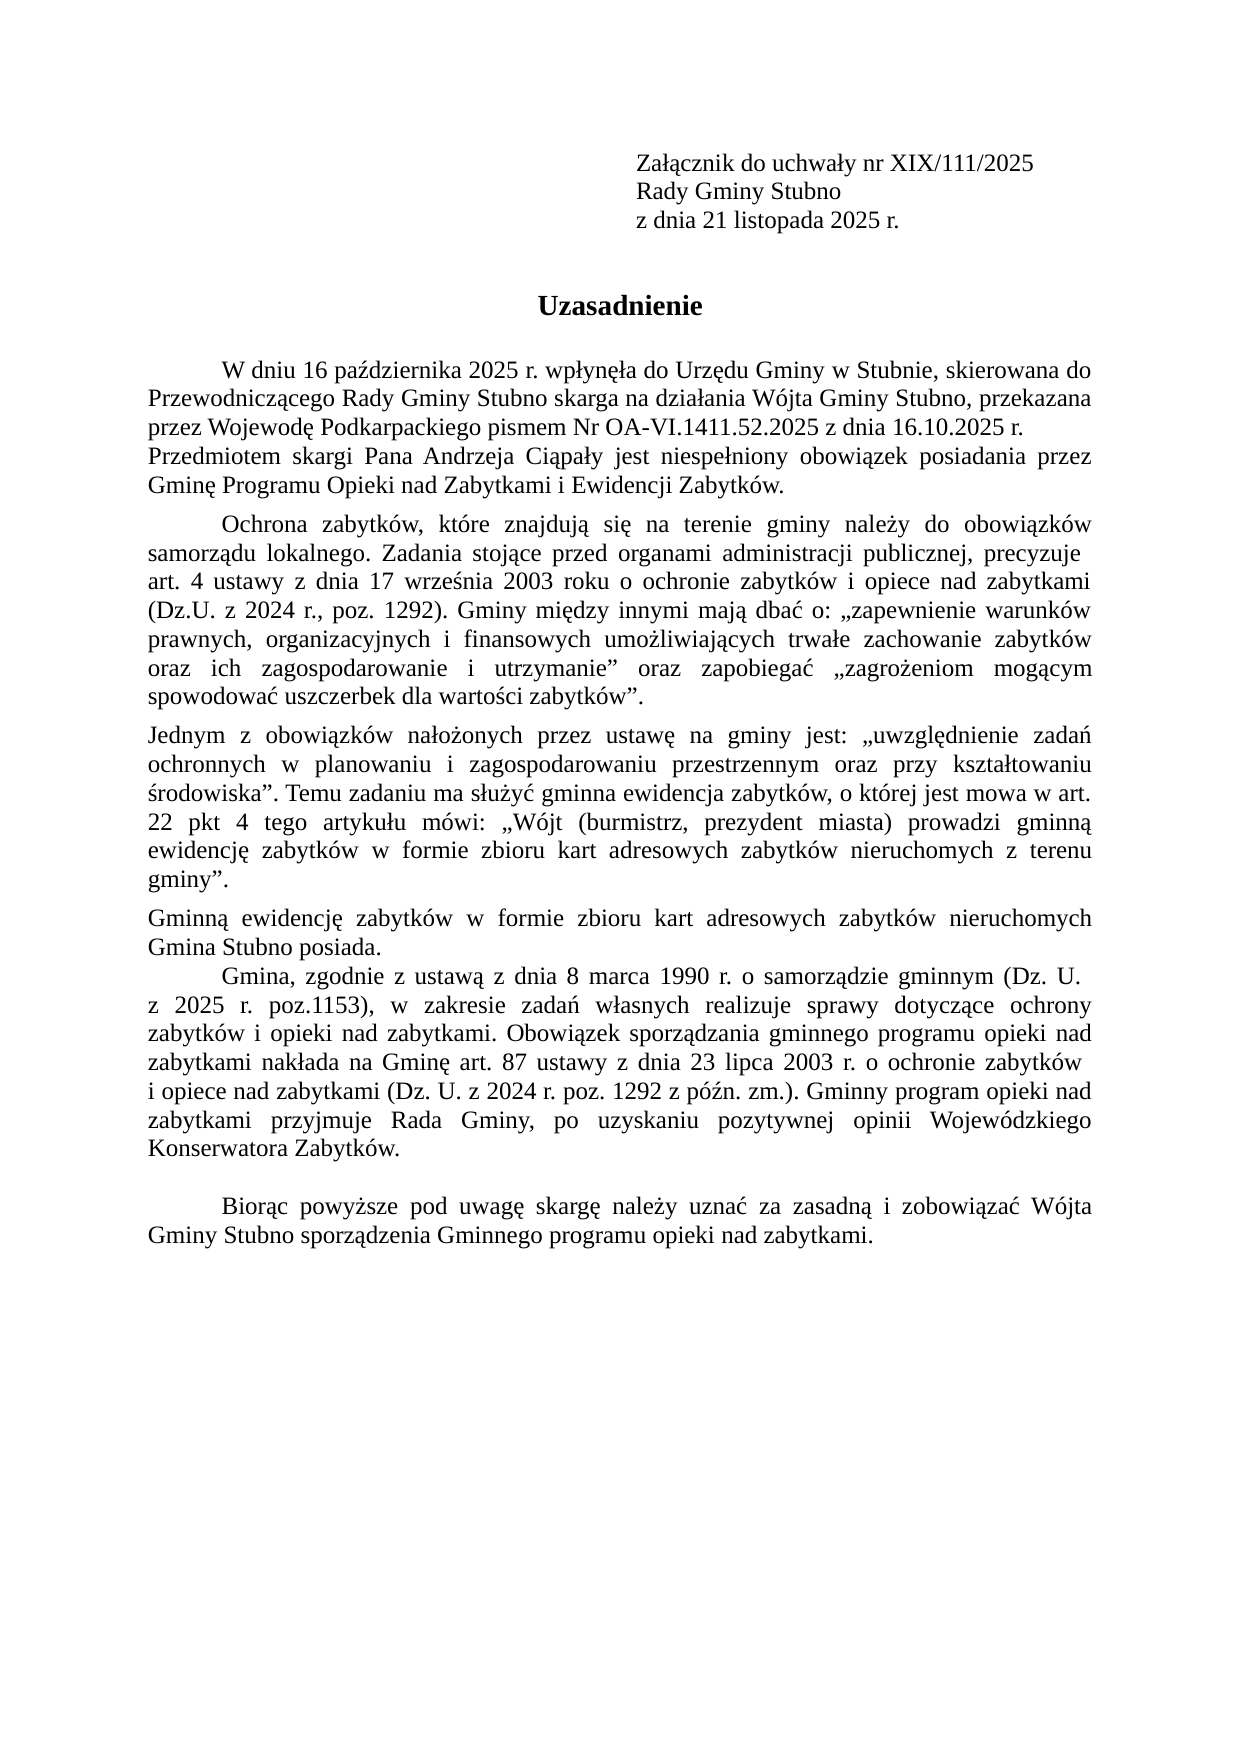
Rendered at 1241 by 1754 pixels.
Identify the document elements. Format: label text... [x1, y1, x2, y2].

text Gmina, zgodnie z ustawą z dnia 8 marca 1990 r. o samorządzie gminnym (Dz. U. z 2025 r. poz.1153), w zakresie zadań własnych realizuje sprawy dotyczące ochrony zabytków i opieki nad zabytkami. Obowiązek sporządzania gminnego programu opieki nad zabytkami nakłada na Gminę art. 87 ustawy z dnia 23 lipca 2003 r. o ochronie zabytków i opiece nad zabytkami (Dz. U. z 2024 r. poz. 1292 z późn. zm.). Gminny program opieki nad zabytkami przyjmuje Rada Gminy, po uzyskaniu pozytywnej opinii Wojewódzkiego Konserwatora Zabytków. [148, 961, 1093, 1162]
text Uzasadnienie [148, 288, 1093, 321]
text Przedmiotem skargi Pana Andrzeja Ciąpały jest niespełniony obowiązek posiadania przez Gminę Programu Opieki nad Zabytkami i Ewidencji Zabytków. [148, 441, 1093, 498]
text Ochrona zabytków, które znajdują się na terenie gminy należy do obowiązków samorządu lokalnego. Zadania stojące przed organami administracji publicznej, precyzuje art. 4 ustawy z dnia 17 września 2003 roku o ochronie zabytków i opiece nad zabytkami (Dz.U. z 2024 r., poz. 1292). Gminy między innymi mają dbać o: „zapewnienie warunków prawnych, organizacyjnych i finansowych umożliwiających trwałe zachowanie zabytków oraz ich zagospodarowanie i utrzymanie” oraz zapobiegać „zagrożeniom mogącym spowodować uszczerbek dla wartości zabytków”. [148, 509, 1093, 710]
text Gminną ewidencję zabytków w formie zbioru kart adresowych zabytków nieruchomych Gmina Stubno posiada. [148, 903, 1093, 961]
text z dnia 21 listopada 2025 r. [636, 205, 1093, 234]
text Biorąc powyższe pod uwagę skargę należy uznać za zasadną i zobowiązać Wójta Gminy Stubno sporządzenia Gminnego programu opieki nad zabytkami. [148, 1191, 1093, 1248]
text Jednym z obowiązków nałożonych przez ustawę na gminy jest: „uwzględnienie zadań ochronnych w planowaniu i zagospodarowaniu przestrzennym oraz przy kształtowaniu środowiska”. Temu zadaniu ma służyć gminna ewidencja zabytków, o której jest mowa w art. 22 pkt 4 tego artykułu mówi: „Wójt (burmistrz, prezydent miasta) prowadzi gminną ewidencję zabytków w formie zbioru kart adresowych zabytków nieruchomych z terenu gminy”. [148, 721, 1093, 893]
text Rady Gminy Stubno [636, 176, 1093, 205]
text W dniu 16 października 2025 r. wpłynęła do Urzędu Gminy w Stubnie, skierowana do Przewodniczącego Rady Gminy Stubno skarga na działania Wójta Gminy Stubno, przekazana przez Wojewodę Podkarpackiego pismem Nr OA-VI.1411.52.2025 z dnia 16.10.2025 r. [148, 355, 1093, 441]
text Załącznik do uchwały nr XIX/111/2025 [636, 148, 1093, 176]
